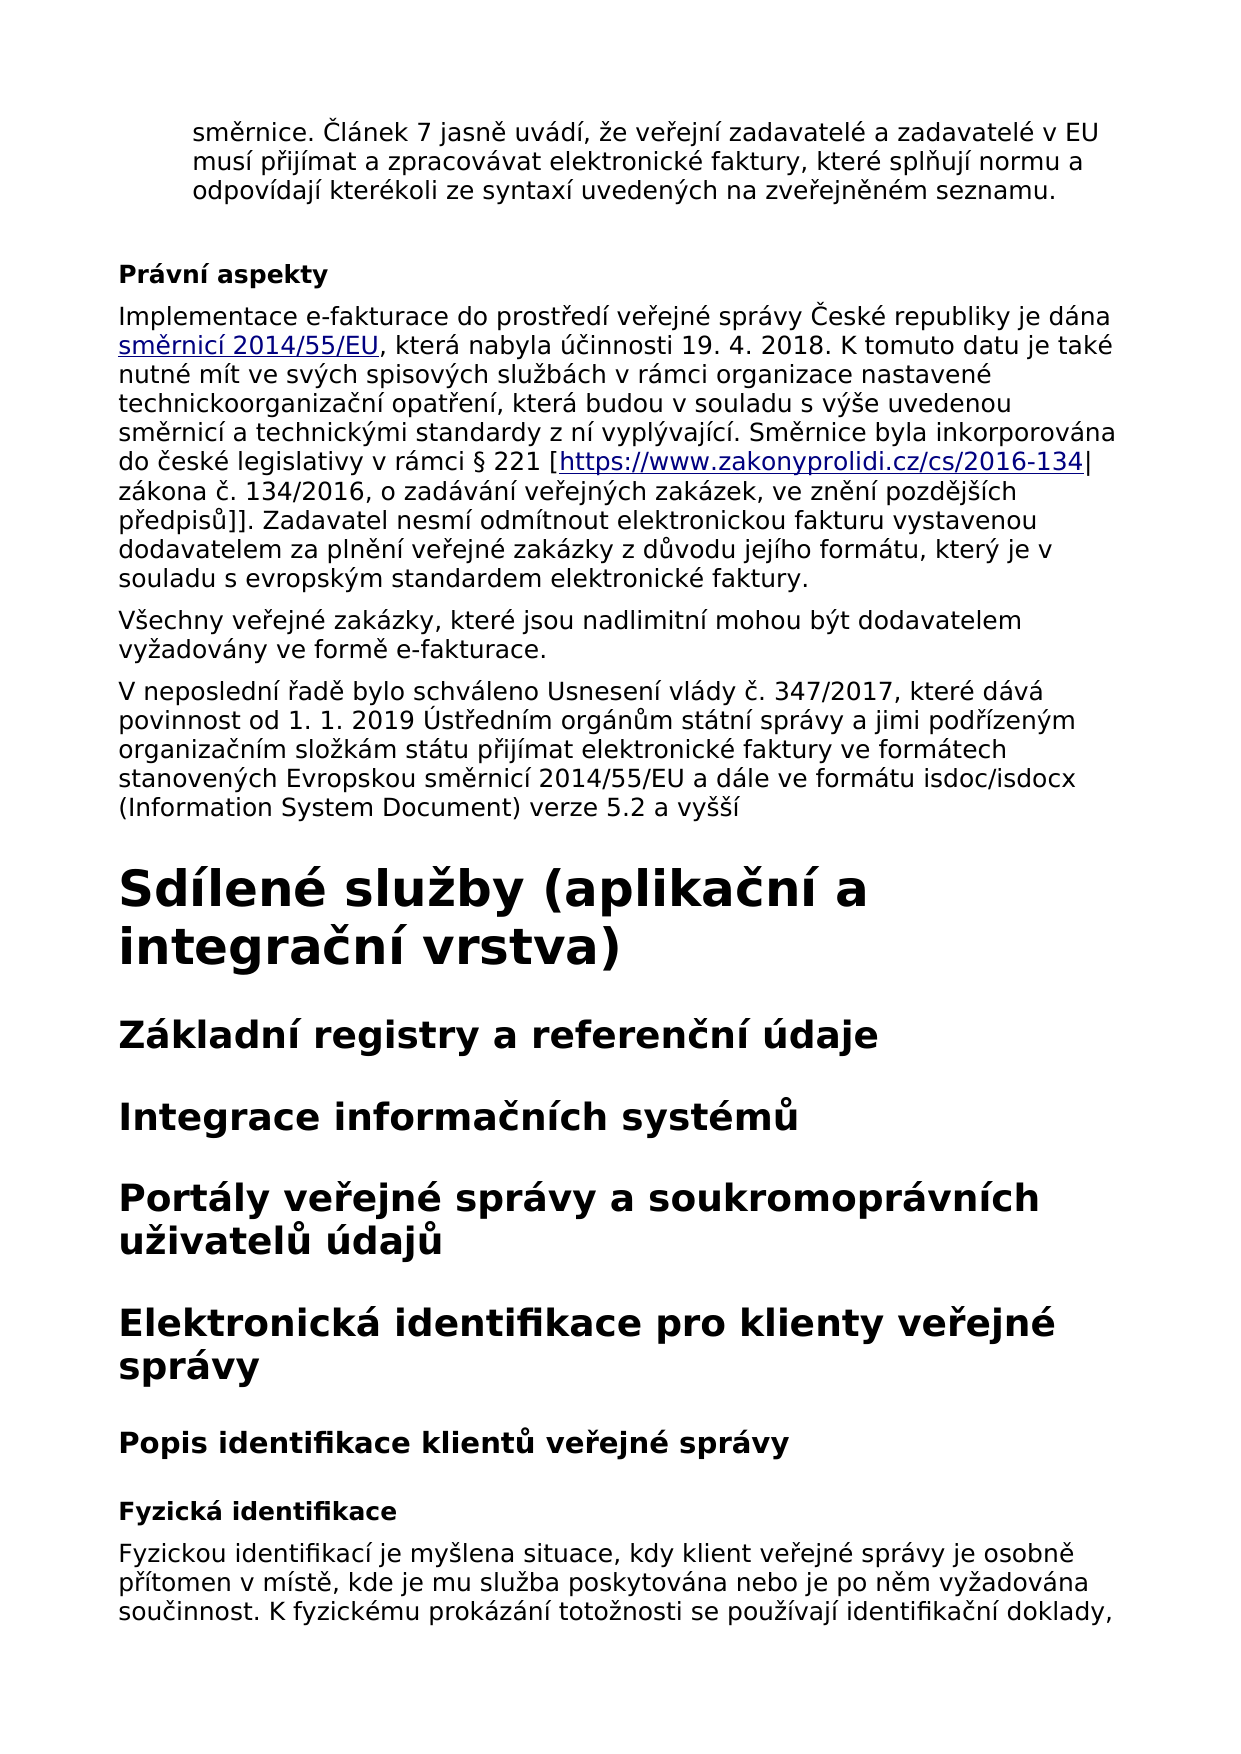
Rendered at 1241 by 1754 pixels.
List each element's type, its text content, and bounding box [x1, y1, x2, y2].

text Fyzickou identifikací je myšlena situace, kdy klient veřejné správy je osobně přítomen v místě, kde je mu služba poskytována nebo je po něm vyžadována součinnost. K fyzickému prokázání totožnosti se používají identifikační doklady, [118, 1539, 1122, 1627]
text Všechny veřejné zakázky, které jsou nadlimitní mohou být dodavatelem vyžadovány ve formě e-fakturace. [118, 606, 1122, 664]
text V neposlední řadě bylo schváleno Usnesení vlády č. 347/2017, které dává povinnost od 1. 1. 2019 Ústředním orgánům státní správy a jimi podřízeným organizačním složkám státu přijímat elektronické faktury ve formátech stanovených Evropskou směrnicí 2014/55/EU a dále ve formátu isdoc/isdocx (Information System Document) verze 5.2 a vyšší [118, 677, 1122, 823]
subtitle Základní registry a referenční údaje [118, 1014, 1122, 1058]
subtitle Integrace informačních systémů [118, 1095, 1122, 1139]
subtitle Fyzická identifikace [118, 1497, 1122, 1527]
subtitle Právní aspekty [118, 260, 1122, 289]
text Implementace e-fakturace do prostředí veřejné správy České republiky je dána směrnicí 2014/55/EU, která nabyla účinnosti 19. 4. 2018. K tomuto datu je také nutné mít ve svých spisových službách v rámci organizace nastavené technickoorganizační opatření, která budou v souladu s výše uvedenou směrnicí a technickými standardy z ní vyplývající. Směrnice byla inkorporována do české legislativy v rámci § 221 [https://www.zakonyprolidi.cz/cs/2016-134|zákona č. 134/2016, o zadávání veřejných zakázek, ve znění pozdějších předpisů]]. Zadavatel nesmí odmítnout elektronickou fakturu vystavenou dodavatelem za plnění veřejné zakázky z důvodu jejího formátu, který je v souladu s evropským standardem elektronické faktury. [118, 302, 1122, 593]
subtitle Portály veřejné správy a soukromoprávních uživatelů údajů [118, 1176, 1122, 1264]
subtitle Sdílené služby (aplikační a integrační vrstva) [118, 860, 1122, 977]
list směrnice. Článek 7 jasně uvádí, že veřejní zadavatelé a zadavatelé v EU musí přijímat a zpracovávat elektronické faktury, které splňují normu a odpovídají kterékoli ze syntaxí uvedených na zveřejněném seznamu. [177, 118, 1122, 206]
subtitle Popis identifikace klientů veřejné správy [118, 1426, 1122, 1460]
subtitle Elektronická identifikace pro klienty veřejné správy [118, 1301, 1122, 1388]
